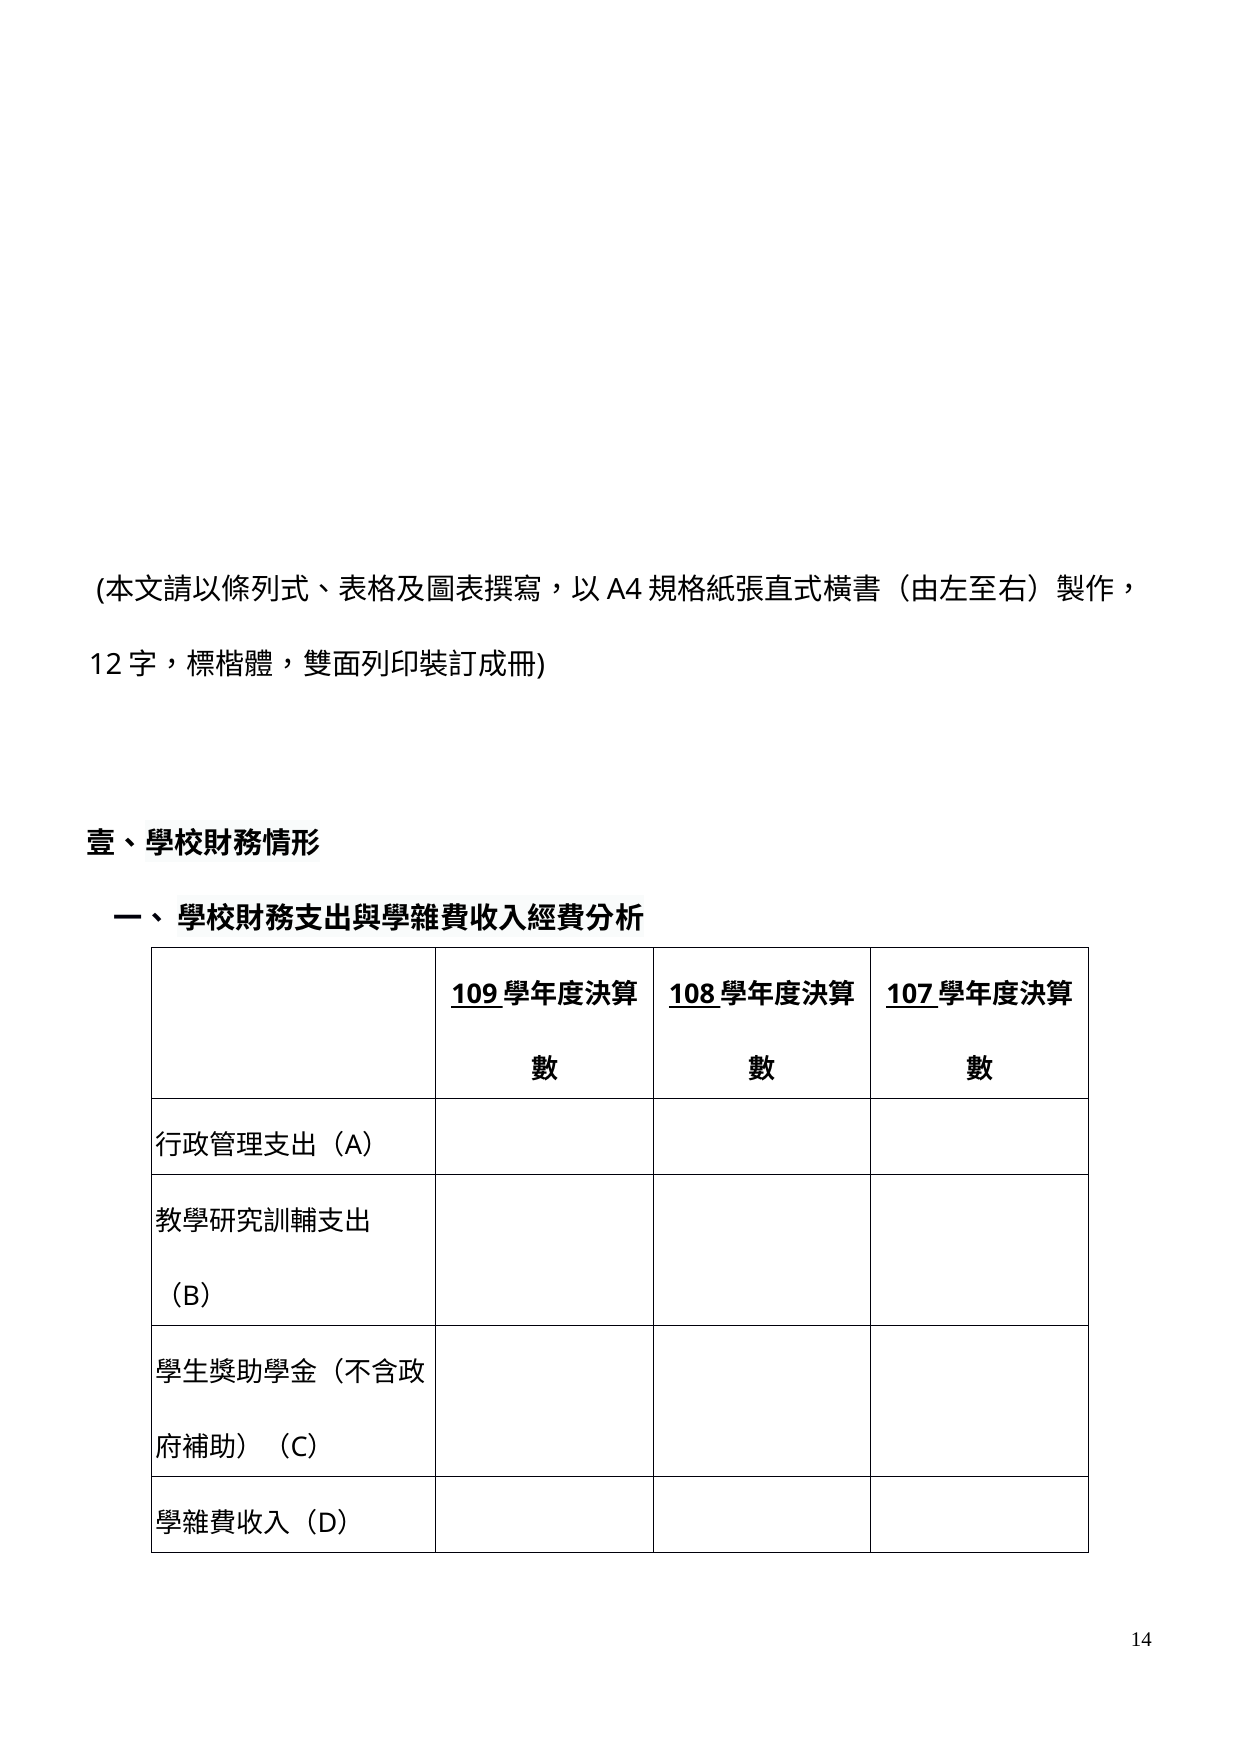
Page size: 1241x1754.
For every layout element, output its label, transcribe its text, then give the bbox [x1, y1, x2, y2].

table_cell [871, 1326, 1088, 1476]
table_cell [436, 1099, 653, 1174]
list 學校財務情形 [86, 797, 1152, 872]
table_cell [654, 1175, 870, 1325]
table_cell 行政管理支出（A） [152, 1099, 435, 1174]
table_cell [654, 1099, 870, 1174]
table_header 107學年度決算數 [871, 948, 1088, 1098]
table_cell [436, 1326, 653, 1476]
list 學校財務支出與學雜費收入經費分析 [113, 872, 1152, 947]
table_cell [871, 1175, 1088, 1325]
table_header [152, 948, 435, 1098]
table_cell [654, 1477, 870, 1552]
table_cell [436, 1175, 653, 1325]
text (本文請以條列式、表格及圖表撰寫，以A4規格紙張直式橫書（由左至右）製作，12字，標楷體，雙面列印裝訂成冊) [89, 543, 1152, 693]
table_cell [654, 1326, 870, 1476]
table_cell 學生獎助學金（不含政府補助）（C） [152, 1326, 435, 1476]
table_cell 學雜費收入（D） [152, 1477, 435, 1552]
table_cell 教學研究訓輔支出（B） [152, 1175, 435, 1325]
table_header 108學年度決算數 [654, 948, 870, 1098]
table_cell [436, 1477, 653, 1552]
table_cell [871, 1099, 1088, 1174]
table_cell [871, 1477, 1088, 1552]
table_header 109學年度決算數 [436, 948, 653, 1098]
